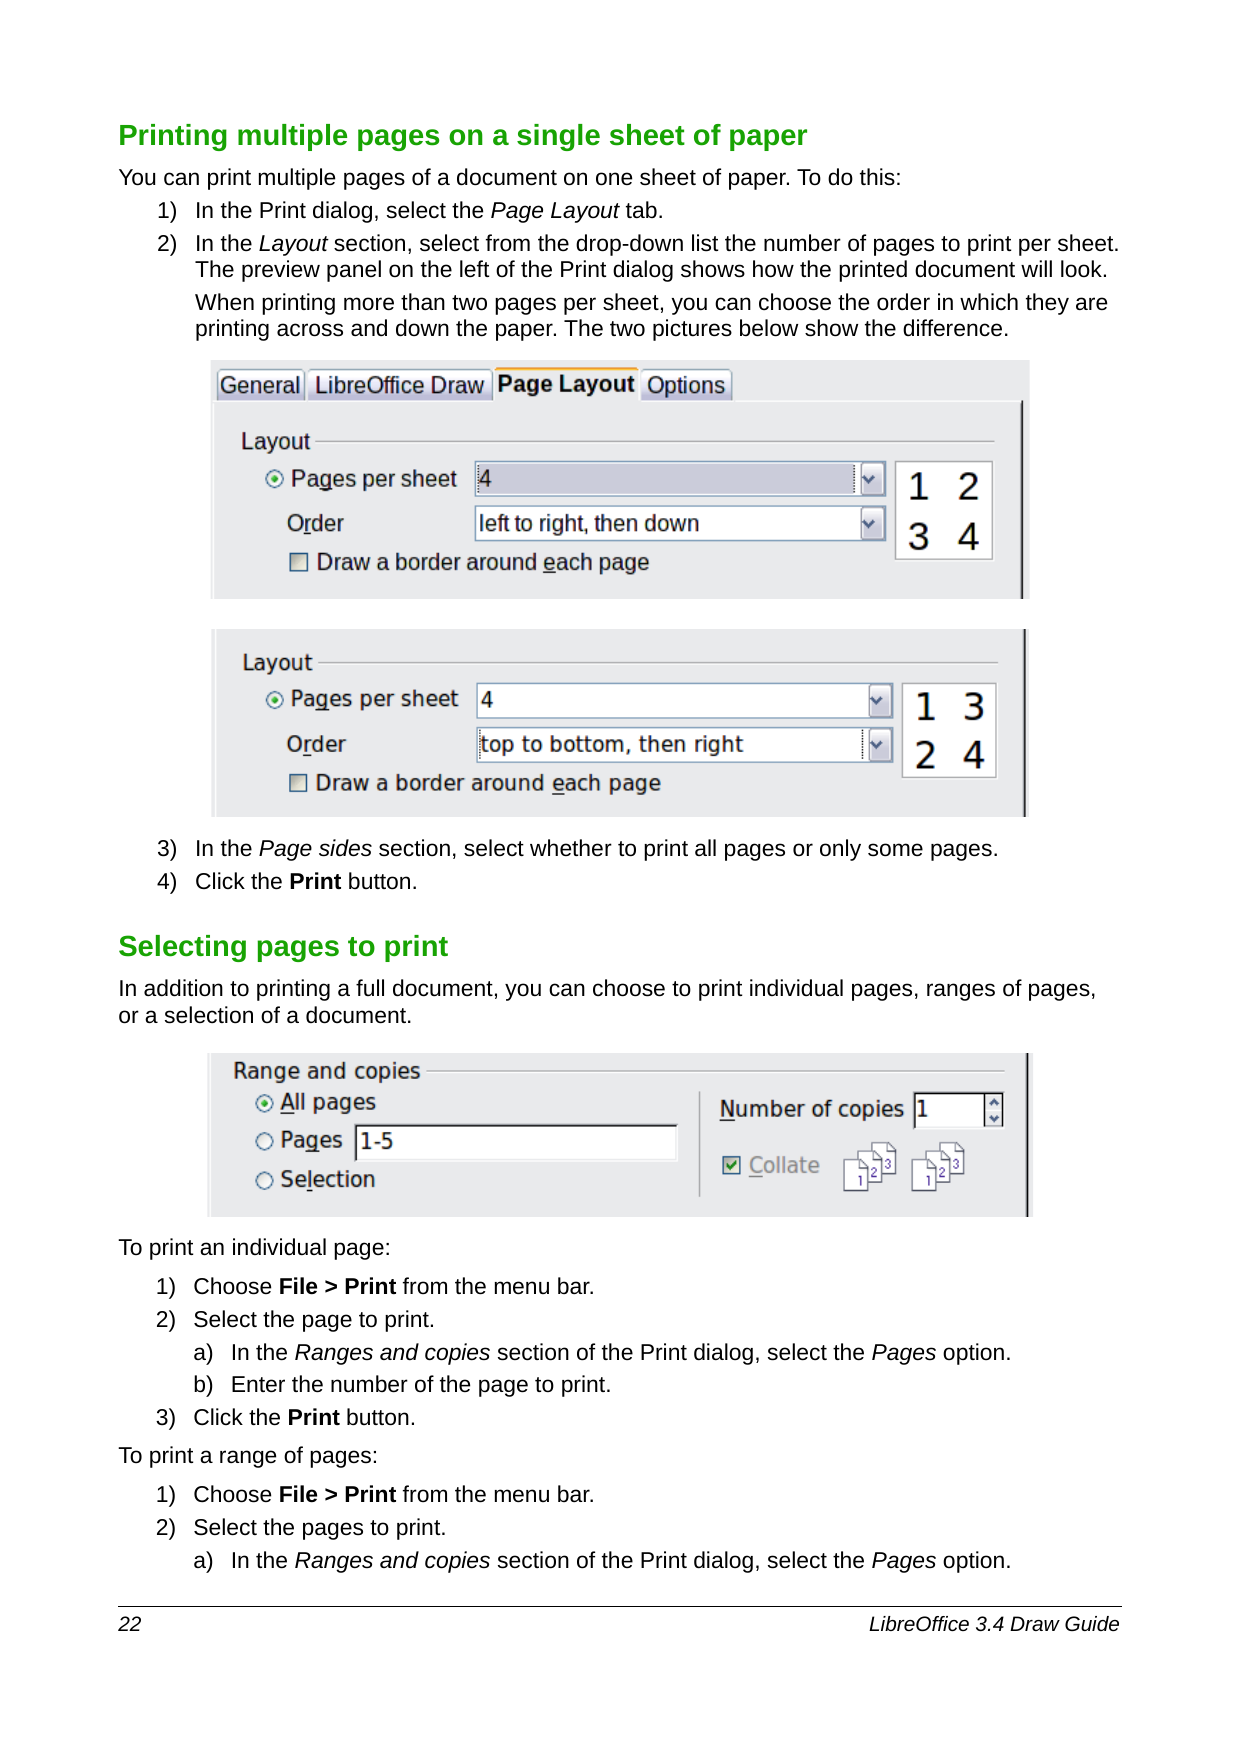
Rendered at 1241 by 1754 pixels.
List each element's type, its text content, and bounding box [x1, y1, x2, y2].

list Select the page to print. [156, 1306, 1122, 1332]
list In the Ranges and copies section of the Print dialog, select the Pages option. [193, 1547, 1122, 1573]
picture [211, 629, 1029, 817]
list When printing more than two pages per sheet, you can choose the order in which they are printing across and down the paper. The two pictures below show the difference. [195, 288, 1122, 341]
list Click the Print button. [177, 868, 1122, 894]
text To print a range of pages: [118, 1442, 1122, 1469]
list Enter the number of the page to print. [193, 1371, 1122, 1397]
list In the Page sides section, select whether to print all pages or only some pages. [177, 835, 1122, 861]
picture [210, 360, 1030, 599]
text To print an individual page: [118, 1234, 1122, 1261]
picture [207, 1053, 1034, 1217]
list In the Ranges and copies section of the Print dialog, select the Pages option. [193, 1338, 1122, 1365]
list Choose File > Print from the menu bar. [156, 1481, 1122, 1508]
list Choose File > Print from the menu bar. [156, 1273, 1122, 1299]
list In the Print dialog, select the Page Layout tab. [177, 197, 1122, 223]
list In the Layout section, select from the drop-down list the number of pages to print per sheet. The preview panel on the left of the Print dialog shows how the printed document will look. [177, 229, 1122, 282]
subtitle Selecting pages to print [118, 929, 1122, 963]
list Click the Print button. [156, 1404, 1122, 1430]
text In addition to printing a full document, you can choose to print individual pages, ranges of pages, or a selection of a document. [118, 975, 1122, 1028]
subtitle Printing multiple pages on a single sheet of paper [118, 118, 1122, 152]
list You can print multiple pages of a document on one sheet of paper. To do this: [118, 164, 1122, 190]
list Select the pages to print. [156, 1514, 1122, 1540]
